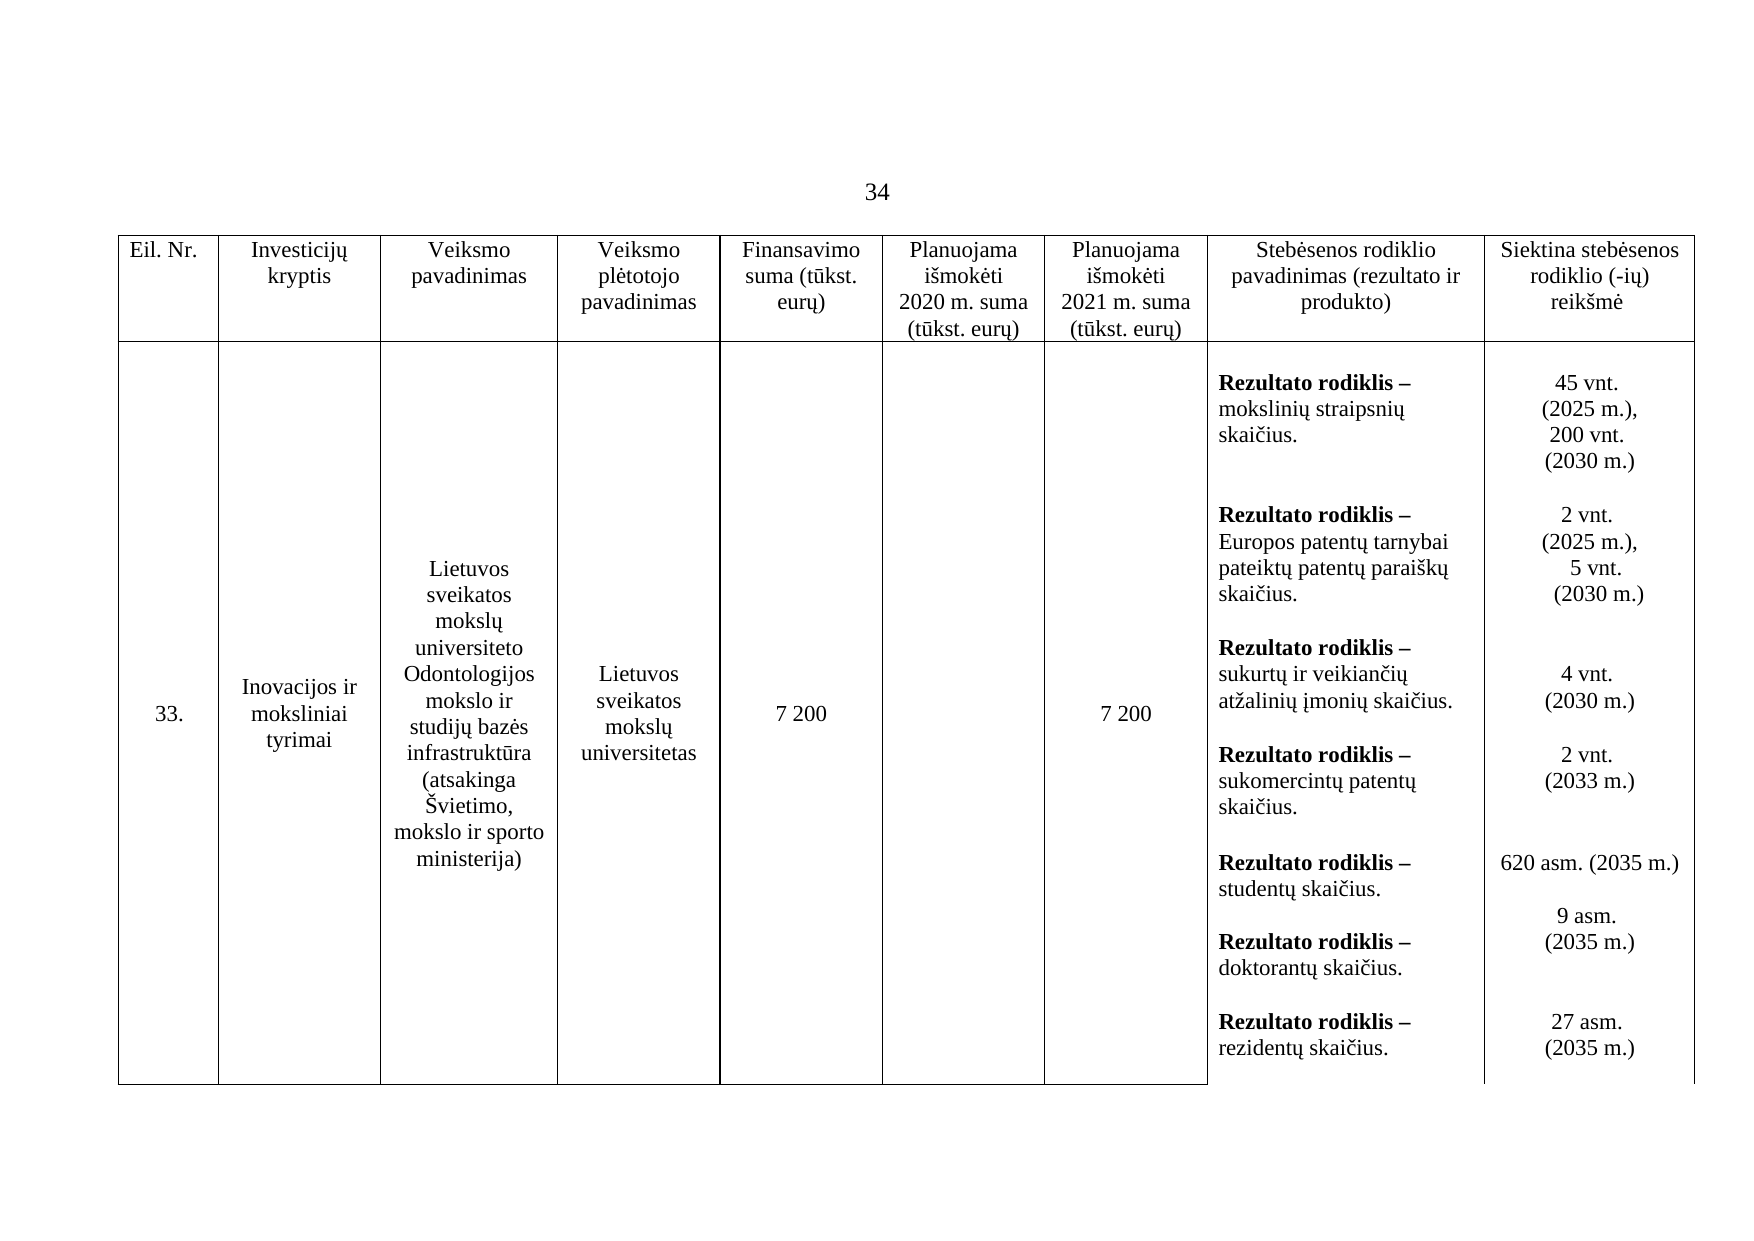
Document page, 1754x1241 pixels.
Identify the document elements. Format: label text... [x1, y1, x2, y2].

table_cell 620 asm. (2035 m.) 9 asm. (2035 m.) [1485, 822, 1694, 1007]
table_cell 2 vnt. (2033 m.) [1485, 740, 1694, 822]
table_header Planuojama išmokėti 2020 m. suma (tūkst. eurų) [883, 236, 1044, 341]
table_cell Rezultato rodiklis – Europos patentų tarnybai pateiktų patentų paraiškų skaičius. [1208, 474, 1484, 607]
table_header Stebėsenos rodiklio pavadinimas (rezultato ir produkto) [1208, 236, 1484, 341]
table_cell Rezultato rodiklis – sukomercintų patentų skaičius. [1208, 740, 1484, 822]
table_cell 2 vnt. (2025 m.), 5 vnt. (2030 m.) [1485, 474, 1694, 607]
table_cell 45 vnt. (2025 m.), 200 vnt. (2030 m.) [1485, 342, 1694, 474]
table_header Veiksmo pavadinimas [381, 236, 557, 341]
table_cell 27 asm. (2035 m.) [1485, 1007, 1694, 1084]
table_cell Rezultato rodiklis – studentų skaičius. Rezultato rodiklis – doktorantų skaičius. [1208, 822, 1484, 1007]
table_cell Lietuvos sveikatos mokslų universiteto Odontologijos mokslo ir studijų bazės infrastruktūra (atsakinga Švietimo, mokslo ir sporto ministerija) [381, 342, 557, 1084]
table_cell Inovacijos ir moksliniai tyrimai [219, 342, 380, 1084]
table_header Eil. Nr. [119, 236, 218, 341]
table_cell [883, 342, 1044, 1084]
table_header Siektina stebėsenos rodiklio (-ių) reikšmė [1485, 236, 1694, 341]
table_cell Rezultato rodiklis – rezidentų skaičius. [1208, 1007, 1484, 1084]
table_cell 4 vnt. (2030 m.) [1485, 607, 1694, 739]
table_cell Lietuvos sveikatos mokslų universitetas [558, 342, 719, 1084]
table_cell Rezultato rodiklis – mokslinių straipsnių skaičius. [1208, 342, 1484, 474]
table_header Investicijų kryptis [219, 236, 380, 341]
table_header Planuojama išmokėti 2021 m. suma (tūkst. eurų) [1045, 236, 1207, 341]
table_cell 7 200 [721, 342, 882, 1084]
table_header Finansavimo suma (tūkst. eurų) [721, 236, 882, 341]
table_cell Rezultato rodiklis –sukurtų ir veikiančių atžalinių įmonių skaičius. [1208, 607, 1484, 739]
table_header Veiksmo plėtotojo pavadinimas [558, 236, 719, 341]
table_cell 7 200 [1045, 342, 1207, 1084]
table_cell 33. [119, 342, 218, 1084]
